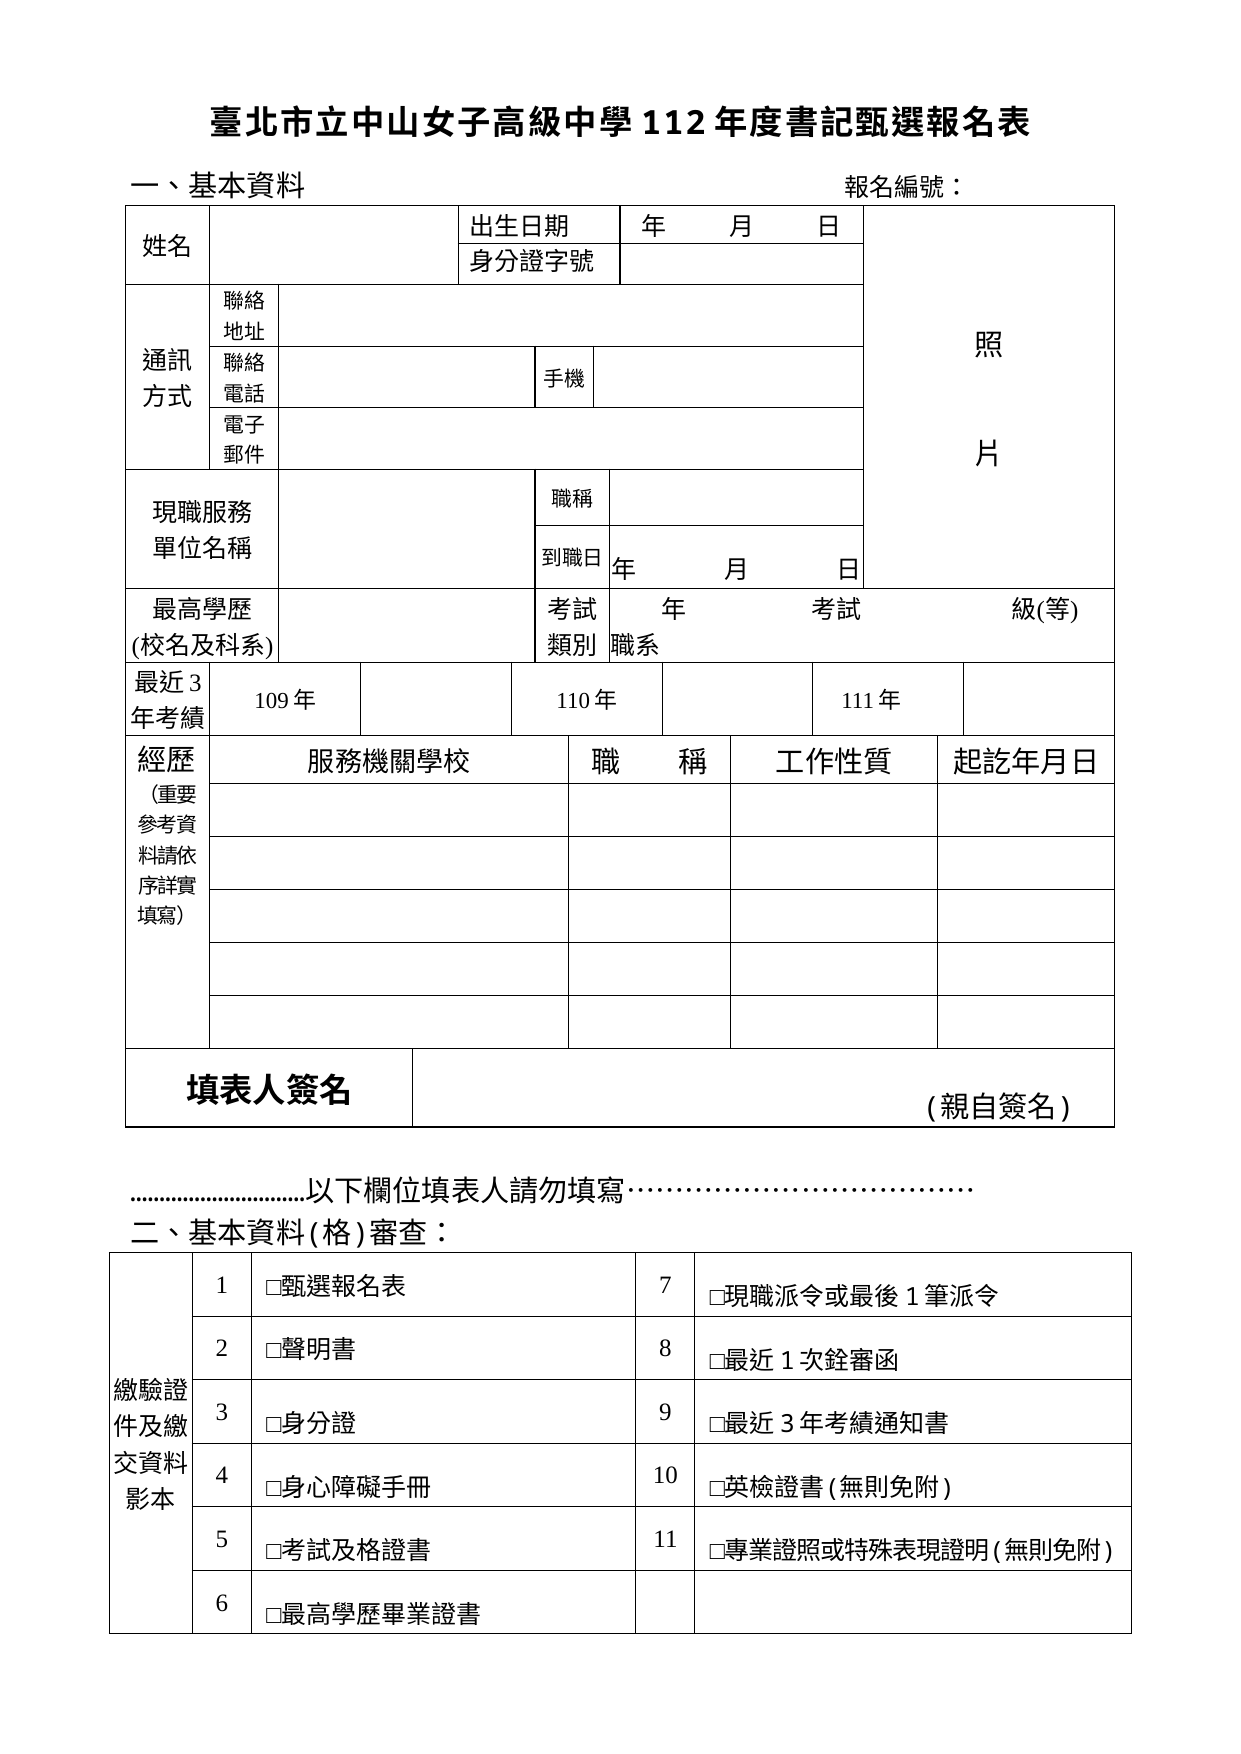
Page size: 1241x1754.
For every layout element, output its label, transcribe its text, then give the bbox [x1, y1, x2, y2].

table_cell [621, 244, 863, 283]
table_header 出生日期 [459, 206, 619, 242]
table_cell [938, 784, 1114, 836]
table_cell [731, 890, 937, 942]
table_cell □最近1次銓審函 [695, 1317, 1131, 1379]
table_cell 通訊方式 [126, 285, 209, 468]
table_cell (親自簽名) [413, 1049, 1114, 1126]
table_cell [569, 943, 730, 995]
table_cell 最高學歷 (校名及科系) [126, 589, 278, 662]
text [117, 45, 240, 90]
table_cell 4 [193, 1444, 251, 1506]
table_cell □英檢證書(無則免附) [695, 1444, 1131, 1506]
table_cell [731, 943, 937, 995]
table_cell [210, 996, 568, 1048]
table_header 照 片 [864, 206, 1114, 588]
table_cell 身分證字號 [459, 244, 619, 283]
table_cell [210, 784, 568, 836]
table_cell 工作性質 [731, 736, 937, 782]
table_cell [731, 784, 937, 836]
table_cell 聯絡電話 [210, 347, 278, 407]
table_header 姓名 [126, 206, 209, 283]
text 一、基本資料 報名編號： [130, 163, 1110, 205]
table_cell □專業證照或特殊表現證明(無則免附) [695, 1507, 1131, 1570]
table_cell [569, 837, 730, 889]
table_cell [594, 347, 863, 407]
table_cell 年 考試 級(等) 職系 [610, 589, 1114, 662]
table_cell [569, 784, 730, 836]
table_cell [279, 589, 534, 662]
table_cell □身心障礙手冊 [252, 1444, 635, 1506]
table_cell [938, 996, 1114, 1048]
table_cell 10 [636, 1444, 694, 1506]
table_header 7 [636, 1253, 694, 1316]
text …………………………以下欄位填表人請勿填寫……………………………… [130, 1167, 1110, 1209]
table_cell □最近3年考績通知書 [695, 1380, 1131, 1443]
table_cell □身分證 [252, 1380, 635, 1443]
table_cell 2 [193, 1317, 251, 1379]
table_cell 填表人簽名 [126, 1049, 412, 1126]
text 臺北市立中山女子高級中學112年度書記甄選報名表 [130, 96, 1110, 144]
table_cell 9 [636, 1380, 694, 1443]
table_cell [663, 663, 812, 735]
table_cell [938, 943, 1114, 995]
table_cell [731, 837, 937, 889]
table_cell [210, 837, 568, 889]
table_cell 6 [193, 1571, 251, 1633]
table_cell 111年 [813, 663, 963, 735]
table_cell 11 [636, 1507, 694, 1570]
table_cell 聯絡地址 [210, 285, 278, 346]
table_cell [938, 837, 1114, 889]
table_cell 起訖年月日 [938, 736, 1114, 782]
table_cell [279, 285, 863, 346]
table_cell 年 月 日 [610, 526, 863, 588]
table_cell 3 [193, 1380, 251, 1443]
table_header 1 [193, 1253, 251, 1316]
table_cell 經歷 （重要參考資 料請依序詳實填寫） [126, 736, 209, 1048]
table_cell [610, 470, 863, 524]
table_cell 職稱 [536, 470, 609, 524]
table_cell 現職服務 單位名稱 [126, 470, 278, 588]
table_cell 服務機關學校 [210, 736, 568, 782]
table_cell 110年 [512, 663, 662, 735]
table_cell 最近3年考績 [126, 663, 209, 735]
table_cell 5 [193, 1507, 251, 1570]
table_header [210, 206, 458, 283]
table_cell [210, 943, 568, 995]
table_cell □最高學歷畢業證書 [252, 1571, 635, 1633]
table_cell [279, 470, 534, 588]
table_cell 職 稱 [569, 736, 730, 782]
table_cell 8 [636, 1317, 694, 1379]
table_cell [279, 347, 534, 407]
table_cell [636, 1571, 694, 1633]
table_header 繳驗證件及繳交資料影本 [110, 1253, 192, 1633]
table_cell [210, 890, 568, 942]
table_cell [279, 408, 863, 468]
table_cell [964, 663, 1114, 735]
table_cell [569, 996, 730, 1048]
table_cell [695, 1571, 1131, 1633]
table_cell [361, 663, 511, 735]
table_cell 電子 郵件 [210, 408, 278, 468]
table_cell □聲明書 [252, 1317, 635, 1379]
table_header □甄選報名表 [252, 1253, 635, 1316]
table_cell 到職日 [536, 526, 609, 588]
table_header □現職派令或最後1筆派令 [695, 1253, 1131, 1316]
table_cell [938, 890, 1114, 942]
table_header 年 月 日 [621, 206, 863, 242]
table_cell [569, 890, 730, 942]
table_cell 手機 [536, 347, 593, 407]
table_cell 考試類別 [536, 589, 609, 662]
table_cell [731, 996, 937, 1048]
text 二、基本資料(格)審查： [130, 1209, 1110, 1252]
table_cell □考試及格證書 [252, 1507, 635, 1570]
table_cell 109年 [210, 663, 360, 735]
